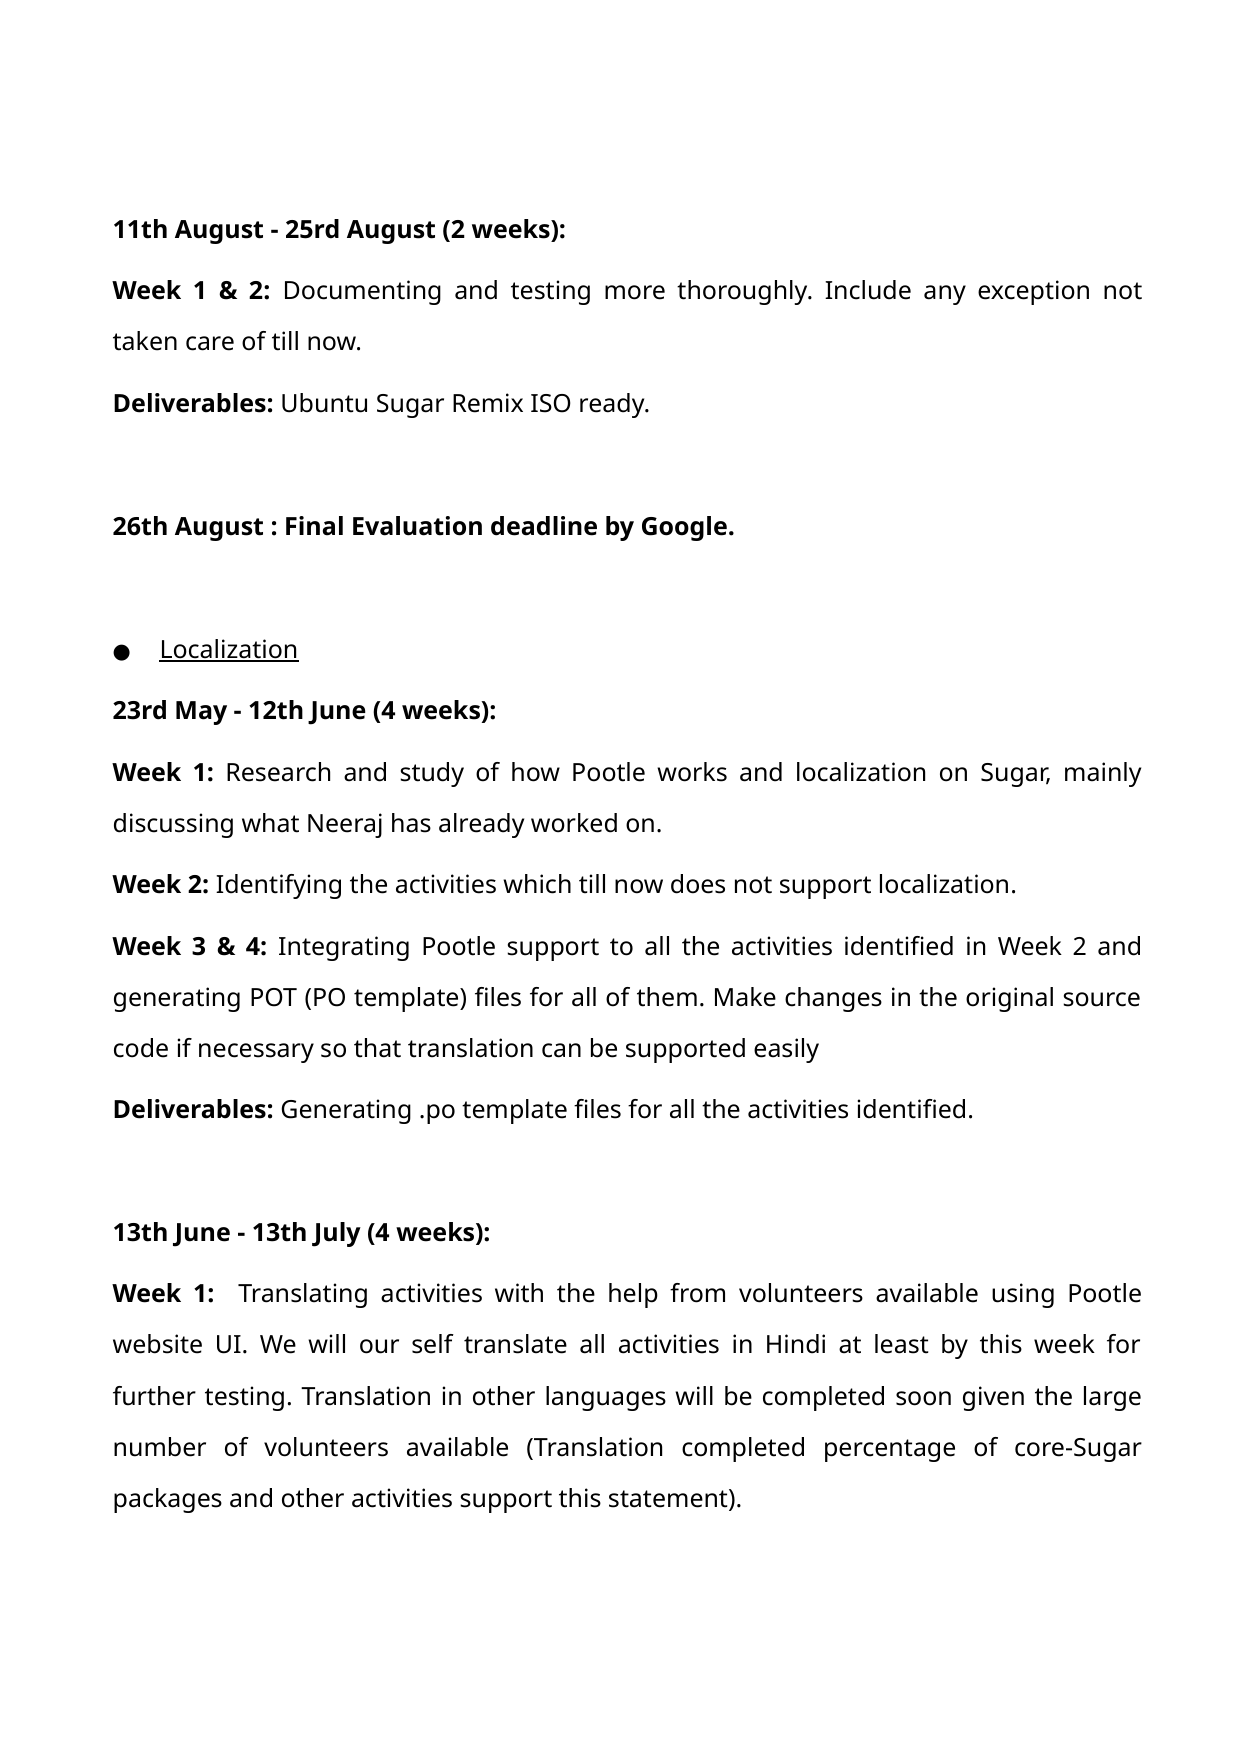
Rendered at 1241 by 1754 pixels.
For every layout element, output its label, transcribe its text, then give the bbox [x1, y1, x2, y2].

text Week 3 & 4: Integrating Pootle support to all the activities identified in Week 2 and generating POT (PO template) files for all of them. Make changes in the original source code if necessary so that translation can be supported easily [112, 928, 1143, 1064]
text Week 1: Translating activities with the help from volunteers available using Pootle website UI. We will our self translate all activities in Hindi at least by this week for further testing. Translation in other languages will be completed soon given the large number of volunteers available (Translation completed percentage of core-Sugar packages and other activities support this statement). [112, 1276, 1143, 1514]
text 26th August : Final Evaluation deadline by Google. [112, 508, 1143, 542]
text 11th August - 25rd August (2 weeks): [112, 211, 1143, 246]
text 23rd May - 12th June (4 weeks): [112, 693, 1143, 727]
text Week 1: Research and study of how Pootle works and localization on Sugar, mainly discussing what Neeraj has already worked on. [112, 754, 1143, 839]
text Week 1 & 2: Documenting and testing more thoroughly. Include any exception not taken care of till now. [112, 273, 1143, 358]
text Deliverables: Generating .po template files for all the activities identified. [112, 1092, 1143, 1126]
text Deliverables: Ubuntu Sugar Remix ISO ready. [112, 385, 1143, 419]
text 13th June - 13th July (4 weeks): [112, 1214, 1143, 1249]
text Week 2: Identifying the activities which till now does not support localization. [112, 867, 1143, 901]
list Localization [112, 631, 1143, 665]
